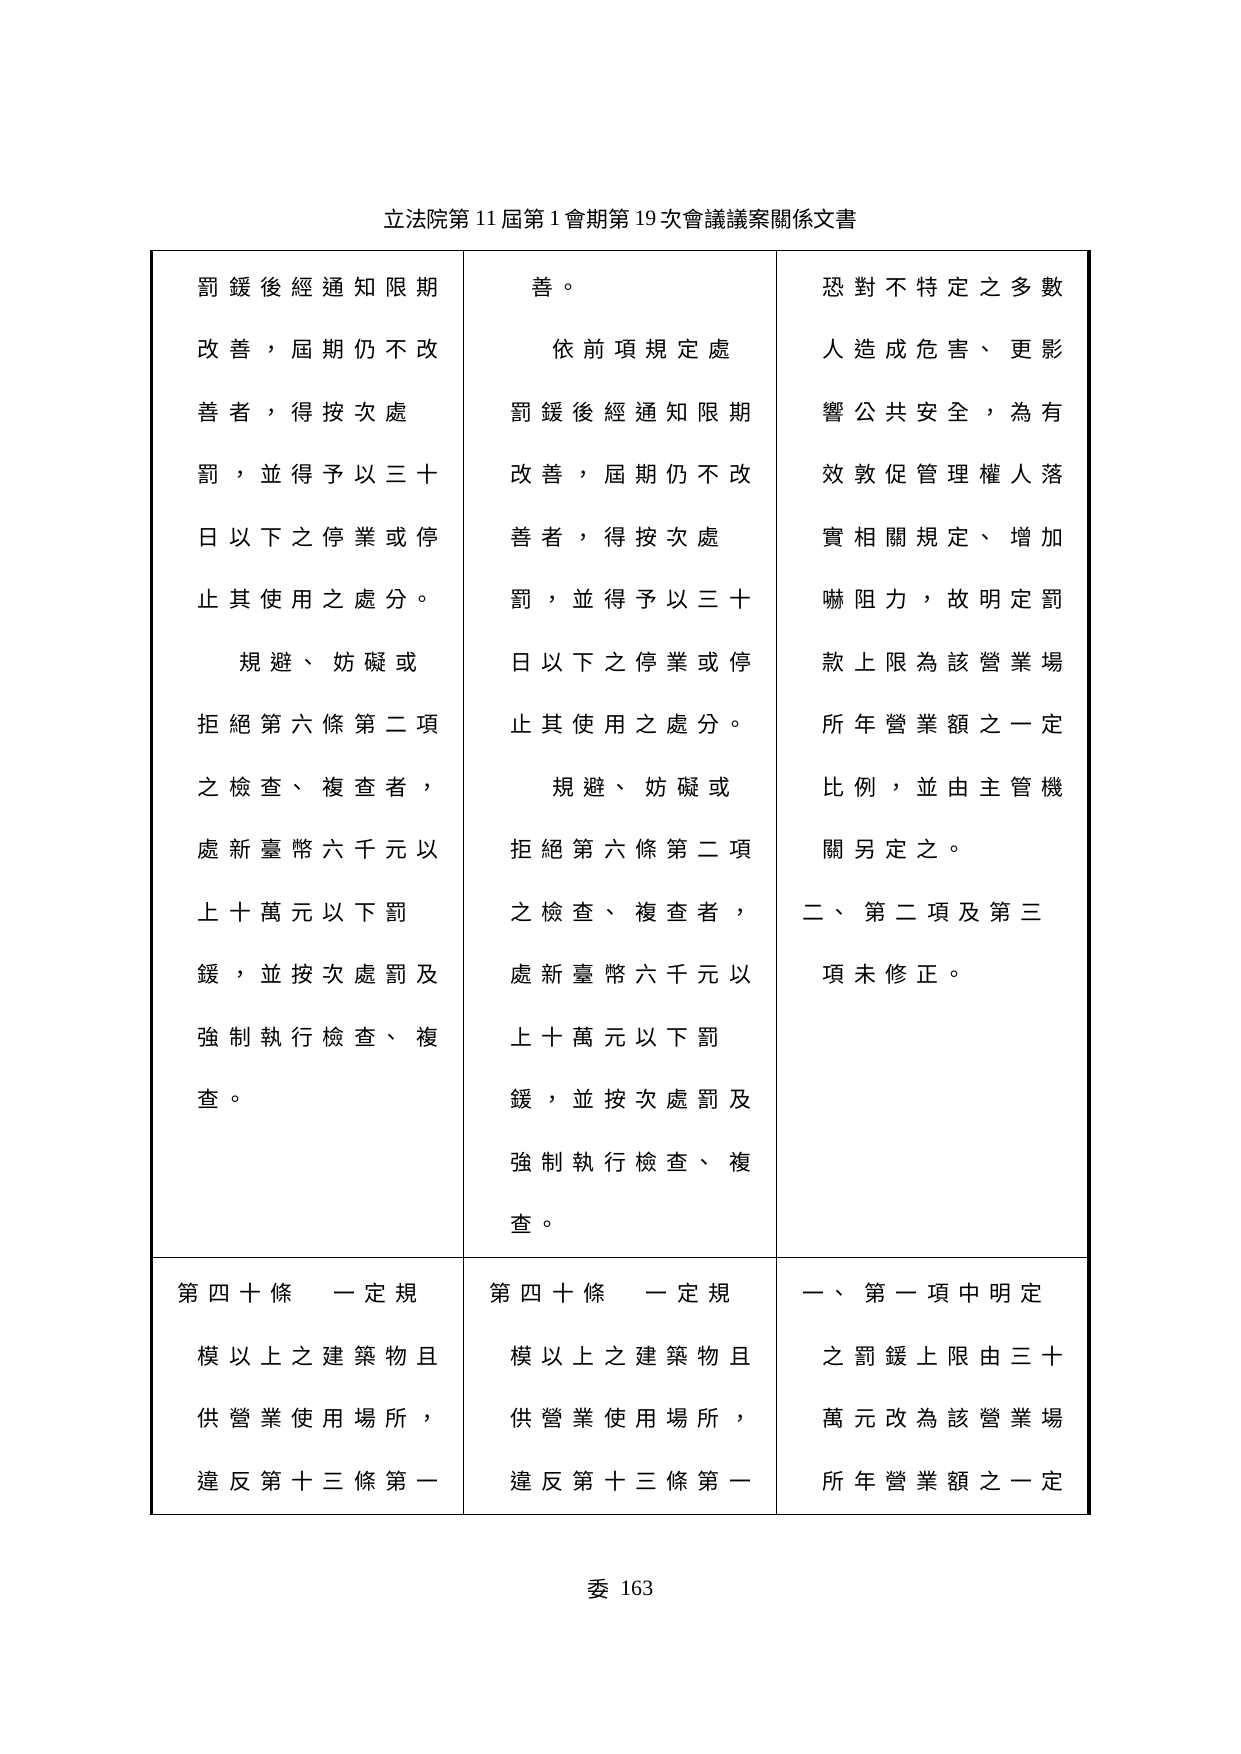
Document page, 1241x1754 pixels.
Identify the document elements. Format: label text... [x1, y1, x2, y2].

table_cell 一、第一項中明定之罰鍰上限由三十萬元改為該營業場所年營業額之一定 [777, 1258, 1087, 1514]
table_cell 第四十條 一定規模以上之建築物且供營業使用場所，違反第十三條第一 [464, 1258, 776, 1514]
table_cell 善。 依前項規定處罰鍰後經通知限期改善，屆期仍不改善者，得按次處罰，並得予以三十日以下之停業或停止其使用之處分。 規避、妨礙或拒絕第六條第二項之檢查、複查者，處新臺幣六千元以上十萬元以下罰鍰，並按次處罰及強制執行檢查、複查。 [464, 251, 776, 1257]
table_cell 第四十條 一定規模以上之建築物且供營業使用場所，違反第十三條第一 [153, 1258, 463, 1514]
table_cell 罰鍰後經通知限期改善，屆期仍不改善者，得按次處罰，並得予以三十日以下之停業或停止其使用之處分。 規避、妨礙或拒絕第六條第二項之檢查、複查者，處新臺幣六千元以上十萬元以下罰鍰，並按次處罰及強制執行檢查、複查。 [153, 251, 463, 1257]
table_cell 恐對不特定之多數人造成危害、更影響公共安全，為有效敦促管理權人落實相關規定、增加嚇阻力，故明定罰款上限為該營業場所年營業額之一定比例，並由主管機關另定之。 二、第二項及第三項未修正。 [777, 251, 1087, 1257]
